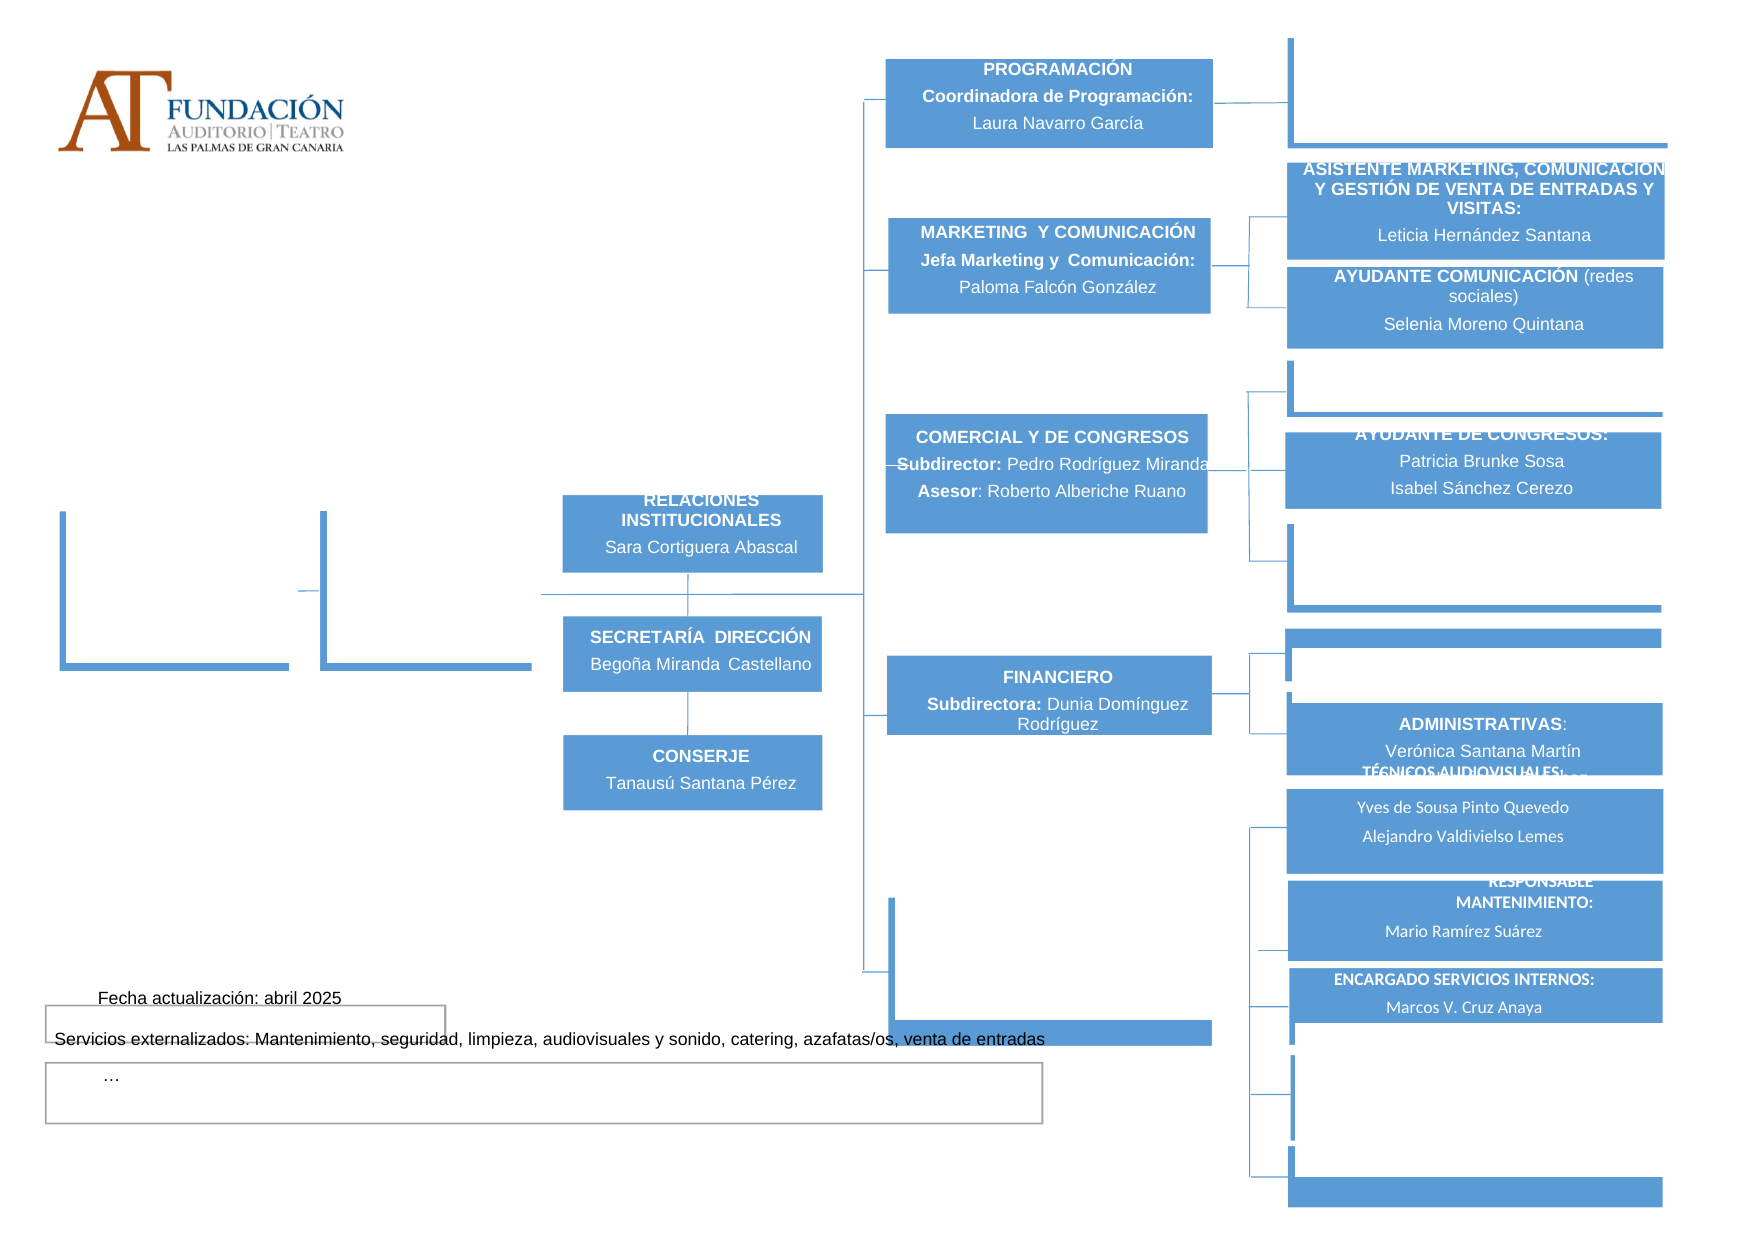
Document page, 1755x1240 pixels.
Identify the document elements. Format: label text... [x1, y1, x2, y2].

text TÉCNICO [923, 878, 1193, 898]
text Ayuntamiento de LPGC Cabildo de GC [88, 571, 278, 618]
text MAQUINISTAS: [1335, 1033, 1636, 1053]
text Servicios externalizados: Mantenimiento, seguridad, limpieza, audiovisuales y sonido, catering, azafatas/os, venta de entradas [405, 1029, 886, 1049]
text Subdirector: Luis Díaz-Saavedra Suárez [923, 971, 1193, 1010]
text Verónica Santana Martín Belén Hernández Sánchez [1375, 778, 1591, 786]
text JEFA DE CONTABILIDAD: [1369, 651, 1593, 671]
text Francisco Javier Santana Santana Aday Martín Sait [1335, 1060, 1636, 1107]
text … [98, 1065, 836, 1086]
text María Giner Peñate Encarna Peraza Batista [1387, 548, 1578, 596]
text [1251, 988, 1287, 1006]
text Tilman Kuttenkeuler [340, 584, 528, 605]
text COMERCIAL: [1348, 358, 1618, 378]
subtitle PROGRAMACIÓN [1294, 31, 1677, 143]
text Jessica Medina Figuera [1369, 678, 1593, 698]
text AUXILIAR TÉCNICO AUDIOVISUAL: [1331, 1124, 1636, 1145]
text Servicios externalizados: Mantenimiento, seguridad, limpieza, audiovisuales y sonido, catering, azafatas/os, venta de entradas [54, 1029, 444, 1041]
text Maria del Carmen Falcón Marrero [1348, 385, 1618, 405]
text Agustín Artiles Delgado Marta Martín de la Cruz Carla Fiz Abreu [1391, 62, 1581, 136]
text (Mantenimiento, Seguridad, Producción y Operaciones (Informática): [923, 906, 1193, 964]
text Patricia Brunke Sosa Isabel Sánchez Cerezo [1294, 514, 1671, 605]
text ADMINISTRATIVO DE CONCIERTOS: [1328, 35, 1643, 56]
subtitle AYUDANTE DE CONGRESOS: [1352, 424, 1611, 430]
text Javier Déniz Benítez [1331, 1151, 1636, 1172]
text Fecha actualización: abril 2025 [98, 988, 886, 1008]
subtitle RELACIONES INSTITUCIONALES [327, 501, 541, 663]
subtitle RELACIONES INSTITUCIONALES [66, 502, 298, 663]
text DIRECTOR GENERAL [340, 557, 528, 578]
text PATRONATO [87, 544, 278, 565]
text AUXILIAR DE CONGRESOS: [1361, 521, 1604, 542]
